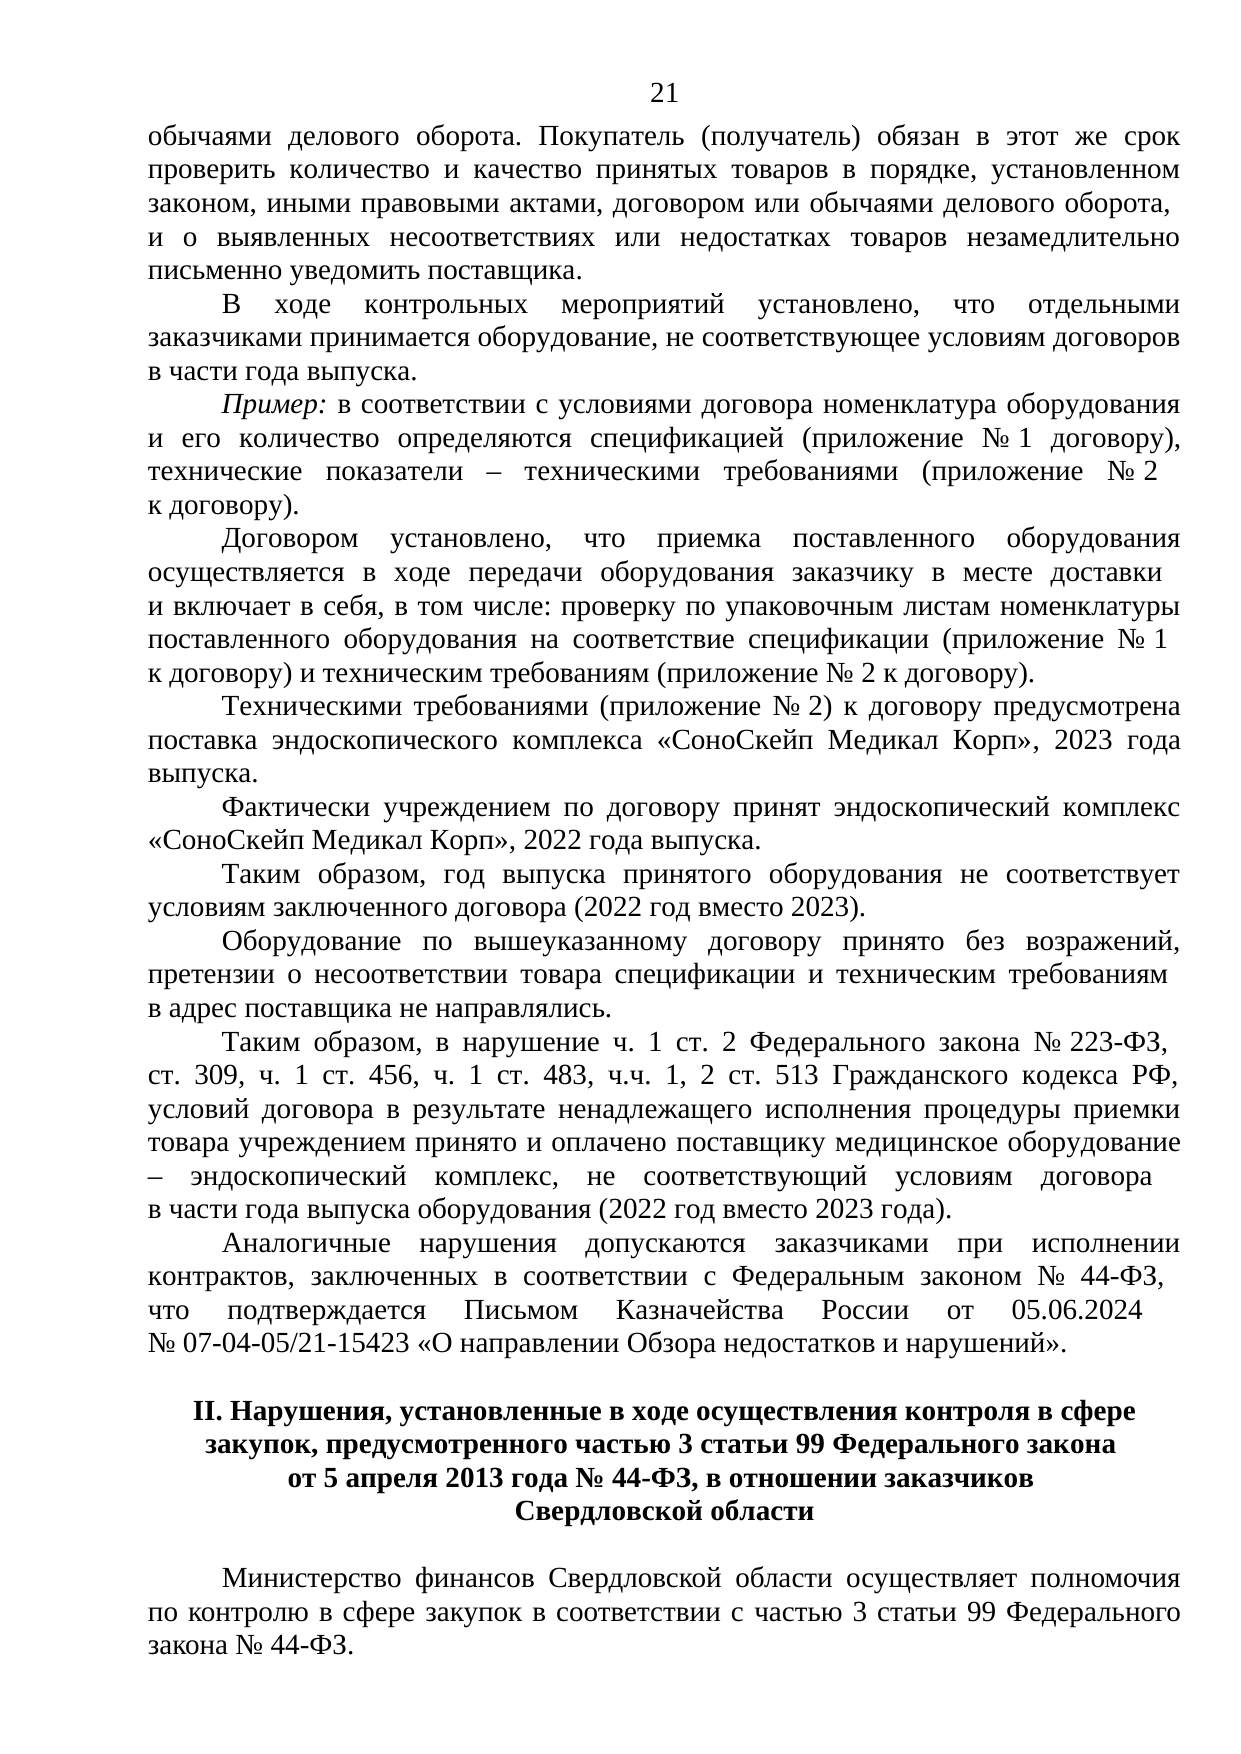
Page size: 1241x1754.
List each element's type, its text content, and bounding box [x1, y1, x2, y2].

text Таким образом, в нарушение ч. 1 ст. 2 Федерального закона № 223-ФЗ, ст. 309, ч. 1 ст. 456, ч. 1 ст. 483, ч.ч. 1, 2 ст. 513 Гражданского кодекса РФ, условий договора в результате ненадлежащего исполнения процедуры приемки товара учреждением принято и оплачено поставщику медицинское оборудование – эндоскопический комплекс, не соответствующий условиям договора в части года выпуска оборудования (2022 год вместо 2023 года). [148, 1024, 1181, 1225]
text Таким образом, год выпуска принятого оборудования не соответствует условиям заключенного договора (2022 год вместо 2023). [148, 856, 1181, 923]
text II. Нарушения, установленные в ходе осуществления контроля в сфере закупок, предусмотренного частью 3 статьи 99 Федерального закона от 5 апреля 2013 года № 44-ФЗ, в отношении заказчиков [148, 1393, 1181, 1493]
text Свердловской области [148, 1493, 1181, 1527]
text обычаями делового оборота. Покупатель (получатель) обязан в этот же срок проверить количество и качество принятых товаров в порядке, установленном законом, иными правовыми актами, договором или обычаями делового оборота, и о выявленных несоответствиях или недостатках товаров незамедлительно письменно уведомить поставщика. [148, 118, 1181, 286]
text Пример: в соответствии с условиями договора номенклатура оборудования и его количество определяются спецификацией (приложение № 1 договору), технические показатели – техническими требованиями (приложение № 2 к договору). [148, 386, 1181, 521]
text Министерство финансов Свердловской области осуществляет полномочия по контролю в сфере закупок в соответствии с частью 3 статьи 99 Федерального закона № 44-ФЗ. [148, 1560, 1181, 1661]
text Аналогичные нарушения допускаются заказчиками при исполнении контрактов, заключенных в соответствии с Федеральным законом № 44-ФЗ, что подтверждается Письмом Казначейства России от 05.06.2024 № 07-04-05/21-15423 «О направлении Обзора недостатков и нарушений». [148, 1225, 1181, 1359]
text Договором установлено, что приемка поставленного оборудования осуществляется в ходе передачи оборудования заказчику в месте доставки и включает в себя, в том числе: проверку по упаковочным листам номенклатуры поставленного оборудования на соответствие спецификации (приложение № 1 к договору) и техническим требованиям (приложение № 2 к договору). [148, 521, 1181, 688]
text Фактически учреждением по договору принят эндоскопический комплекс «СоноСкейп Медикал Корп», 2022 года выпуска. [148, 789, 1181, 856]
text Техническими требованиями (приложение № 2) к договору предусмотрена поставка эндоскопического комплекса «СоноСкейп Медикал Корп», 2023 года выпуска. [148, 688, 1181, 789]
text В ходе контрольных мероприятий установлено, что отдельными заказчиками принимается оборудование, не соответствующее условиям договоров в части года выпуска. [148, 286, 1181, 386]
text Оборудование по вышеуказанному договору принято без возражений, претензии о несоответствии товара спецификации и техническим требованиям в адрес поставщика не направлялись. [148, 923, 1181, 1024]
